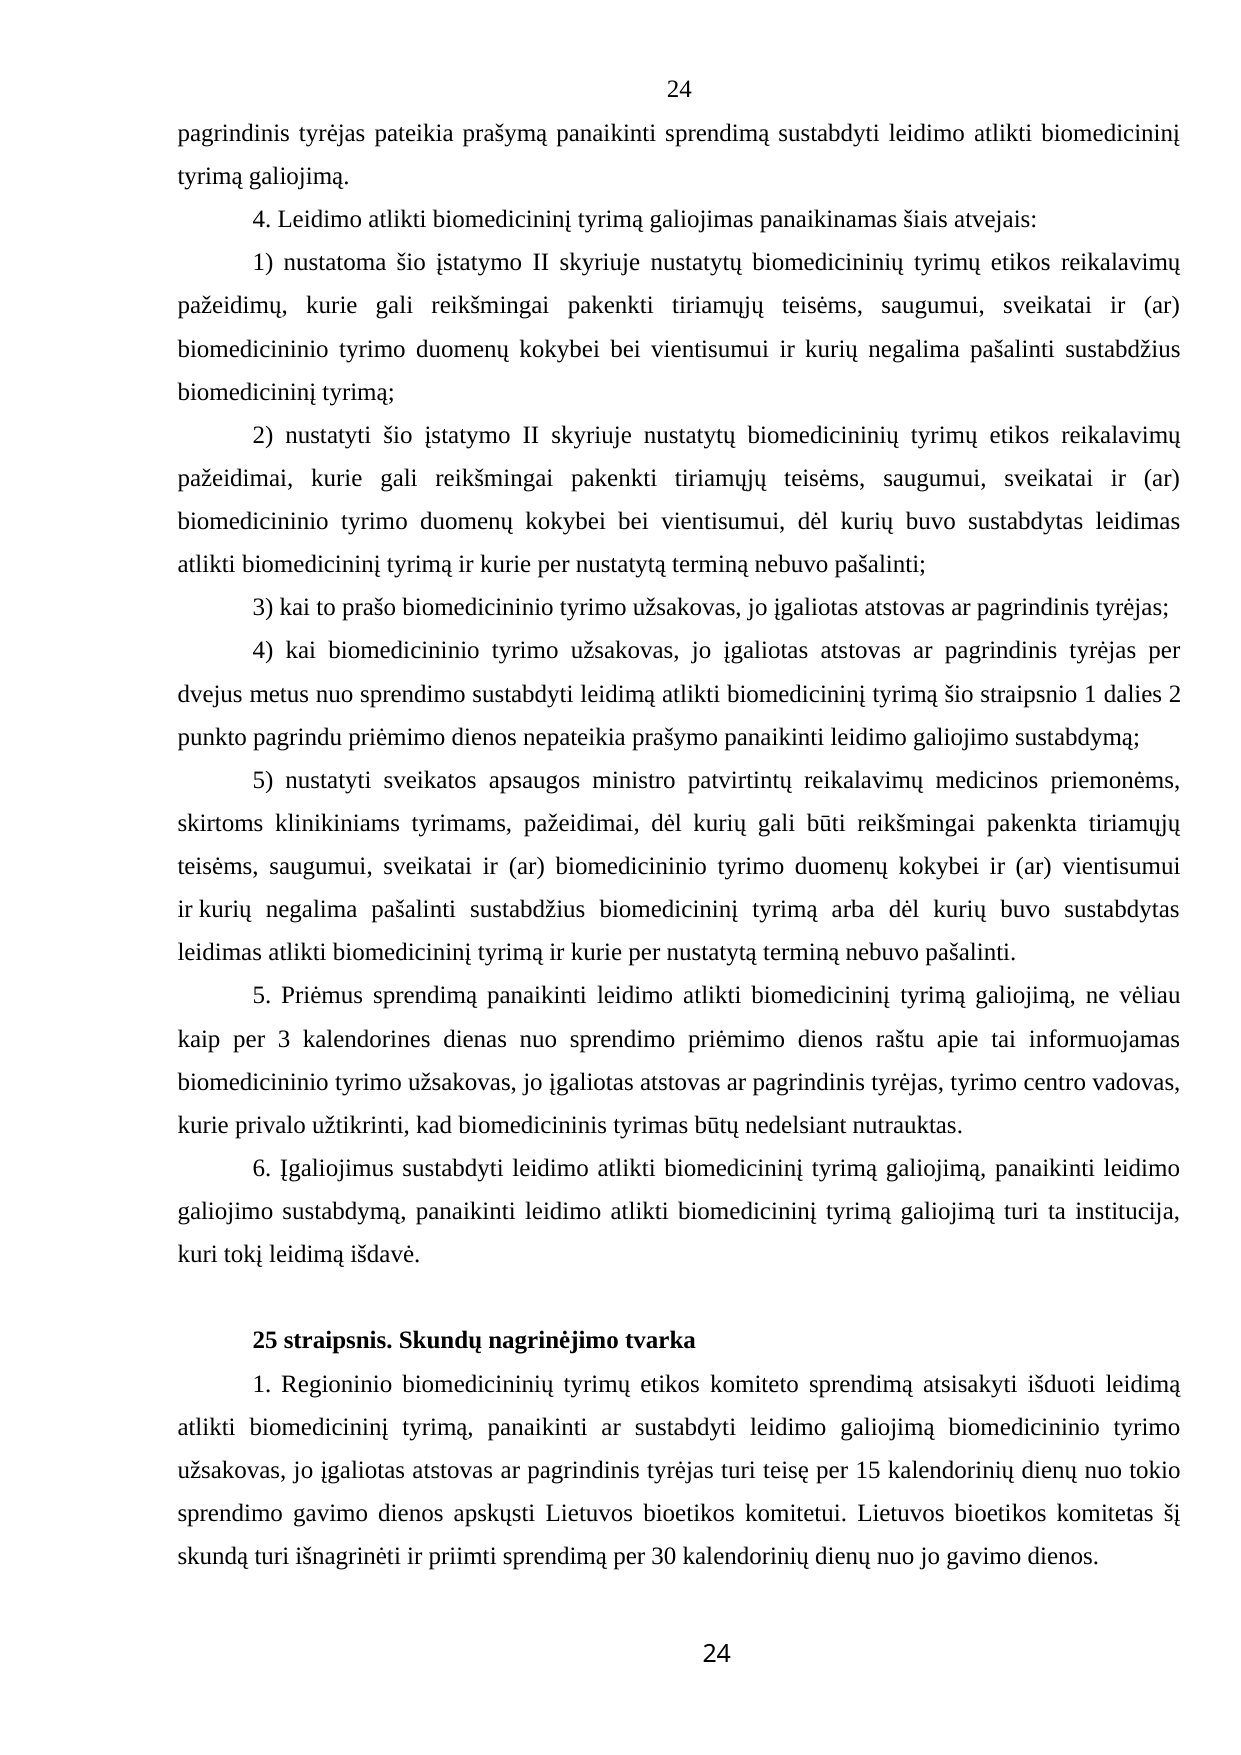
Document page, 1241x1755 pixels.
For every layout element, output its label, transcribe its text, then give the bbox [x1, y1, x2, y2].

text 4) kai biomedicininio tyrimo užsakovas, jo įgaliotas atstovas ar pagrindinis tyrėjas per dvejus metus nuo sprendimo sustabdyti leidimą atlikti biomedicininį tyrimą šio straipsnio 1 dalies 2 punkto pagrindu priėmimo dienos nepateikia prašymo panaikinti leidimo galiojimo sustabdymą; [177, 636, 1181, 751]
text 4. Leidimo atlikti biomedicininį tyrimą galiojimas panaikinamas šiais atvejais: [177, 204, 1181, 233]
text 2) nustatyti šio įstatymo II skyriuje nustatytų biomedicininių tyrimų etikos reikalavimų pažeidimai, kurie gali reikšmingai pakenkti tiriamųjų teisėms, saugumui, sveikatai ir (ar) biomedicininio tyrimo duomenų kokybei bei vientisumui, dėl kurių buvo sustabdytas leidimas atlikti biomedicininį tyrimą ir kurie per nustatytą terminą nebuvo pašalinti; [177, 420, 1181, 578]
text pagrindinis tyrėjas pateikia prašymą panaikinti sprendimą sustabdyti leidimo atlikti biomedicininį tyrimą galiojimą. [177, 118, 1181, 190]
text 1) nustatoma šio įstatymo II skyriuje nustatytų biomedicininių tyrimų etikos reikalavimų pažeidimų, kurie gali reikšmingai pakenkti tiriamųjų teisėms, saugumui, sveikatai ir (ar) biomedicininio tyrimo duomenų kokybei bei vientisumui ir kurių negalima pašalinti sustabdžius biomedicininį tyrimą; [177, 247, 1181, 406]
text 5) nustatyti sveikatos apsaugos ministro patvirtintų reikalavimų medicinos priemonėms, skirtoms klinikiniams tyrimams, pažeidimai, dėl kurių gali būti reikšmingai pakenkta tiriamųjų teisėms, saugumui, sveikatai ir (ar) biomedicininio tyrimo duomenų kokybei ir (ar) vientisumui ir kurių negalima pašalinti sustabdžius biomedicininį tyrimą arba dėl kurių buvo sustabdytas leidimas atlikti biomedicininį tyrimą ir kurie per nustatytą terminą nebuvo pašalinti. [177, 765, 1181, 966]
text 25 straipsnis. Skundų nagrinėjimo tvarka [177, 1326, 1181, 1354]
text 3) kai to prašo biomedicininio tyrimo užsakovas, jo įgaliotas atstovas ar pagrindinis tyrėjas; [177, 592, 1181, 621]
text 1. Regioninio biomedicininių tyrimų etikos komiteto sprendimą atsisakyti išduoti leidimą atlikti biomedicininį tyrimą, panaikinti ar sustabdyti leidimo galiojimą biomedicininio tyrimo užsakovas, jo įgaliotas atstovas ar pagrindinis tyrėjas turi teisę per 15 kalendorinių dienų nuo tokio sprendimo gavimo dienos apskųsti Lietuvos bioetikos komitetui. Lietuvos bioetikos komitetas šį skundą turi išnagrinėti ir priimti sprendimą per 30 kalendorinių dienų nuo jo gavimo dienos. [177, 1369, 1181, 1570]
text 6. Įgaliojimus sustabdyti leidimo atlikti biomedicininį tyrimą galiojimą, panaikinti leidimo galiojimo sustabdymą, panaikinti leidimo atlikti biomedicininį tyrimą galiojimą turi ta institucija, kuri tokį leidimą išdavė. [177, 1153, 1181, 1268]
text 5. Priėmus sprendimą panaikinti leidimo atlikti biomedicininį tyrimą galiojimą, ne vėliau kaip per 3 kalendorines dienas nuo sprendimo priėmimo dienos raštu apie tai informuojamas biomedicininio tyrimo užsakovas, jo įgaliotas atstovas ar pagrindinis tyrėjas, tyrimo centro vadovas, kurie privalo užtikrinti, kad biomedicininis tyrimas būtų nedelsiant nutrauktas. [177, 981, 1181, 1139]
